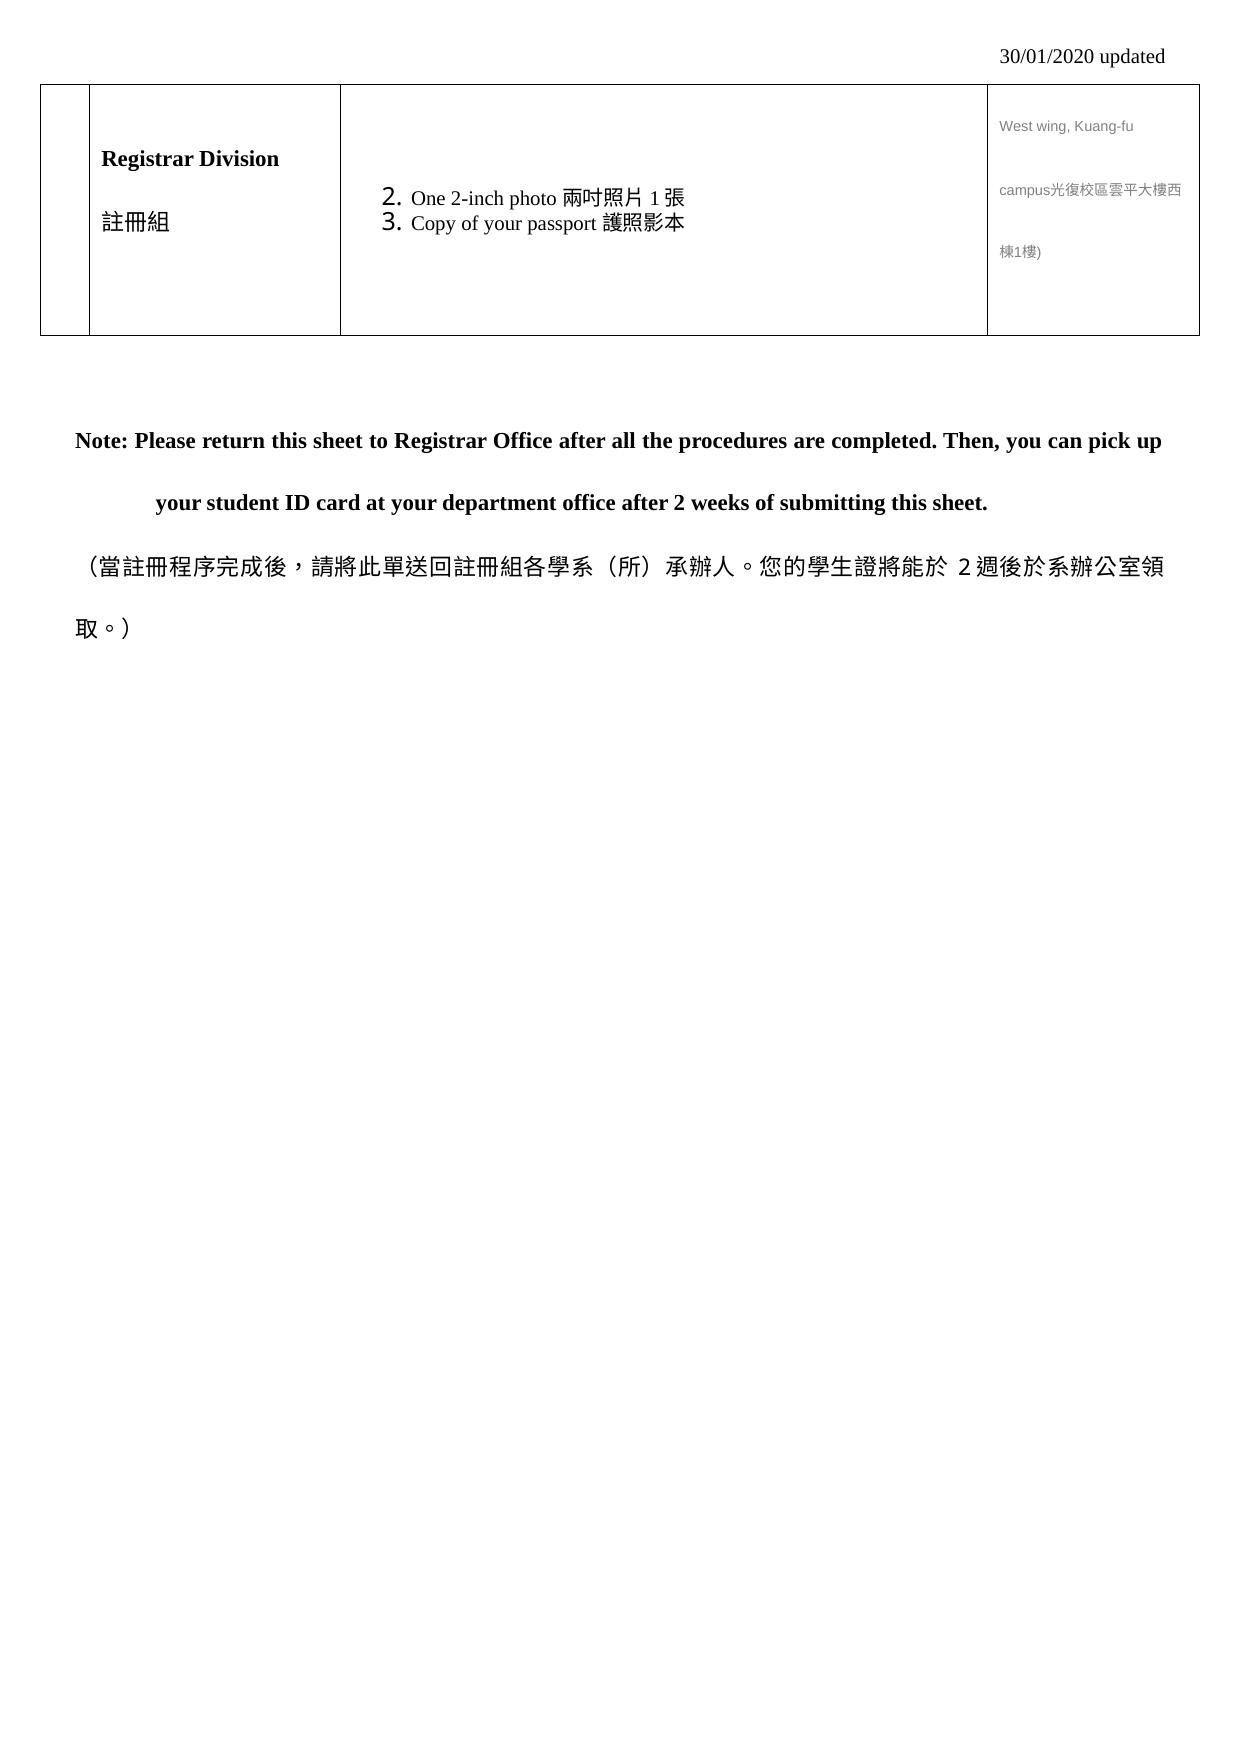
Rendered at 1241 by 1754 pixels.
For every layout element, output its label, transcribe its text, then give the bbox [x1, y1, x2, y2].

table_cell [41, 85, 89, 335]
text （當註冊程序完成後，請將此單送回註冊組各學系（所）承辦人。您的學生證將能於2週後於系辦公室領取。） [75, 523, 1165, 648]
text Note: Please return this sheet to Registrar Office after all the procedures are completed. Then, you can pick up your student ID card at your department office after 2 weeks of submitting this sheet. [75, 398, 1165, 523]
table_cell Registrar Division 註冊組 [90, 85, 340, 335]
table_cell You need to bring 需攜帶: International Student Information (Available on the website of ISAD)國立成功大學新生基本資料表(可於ISAD網頁下載) One 2-inch photo 兩吋照片1張 Copy of your passport 護照影本 [341, 85, 987, 335]
table_cell West wing, Kuang-fu campus光復校區雲平大樓西棟1樓) [988, 85, 1199, 335]
